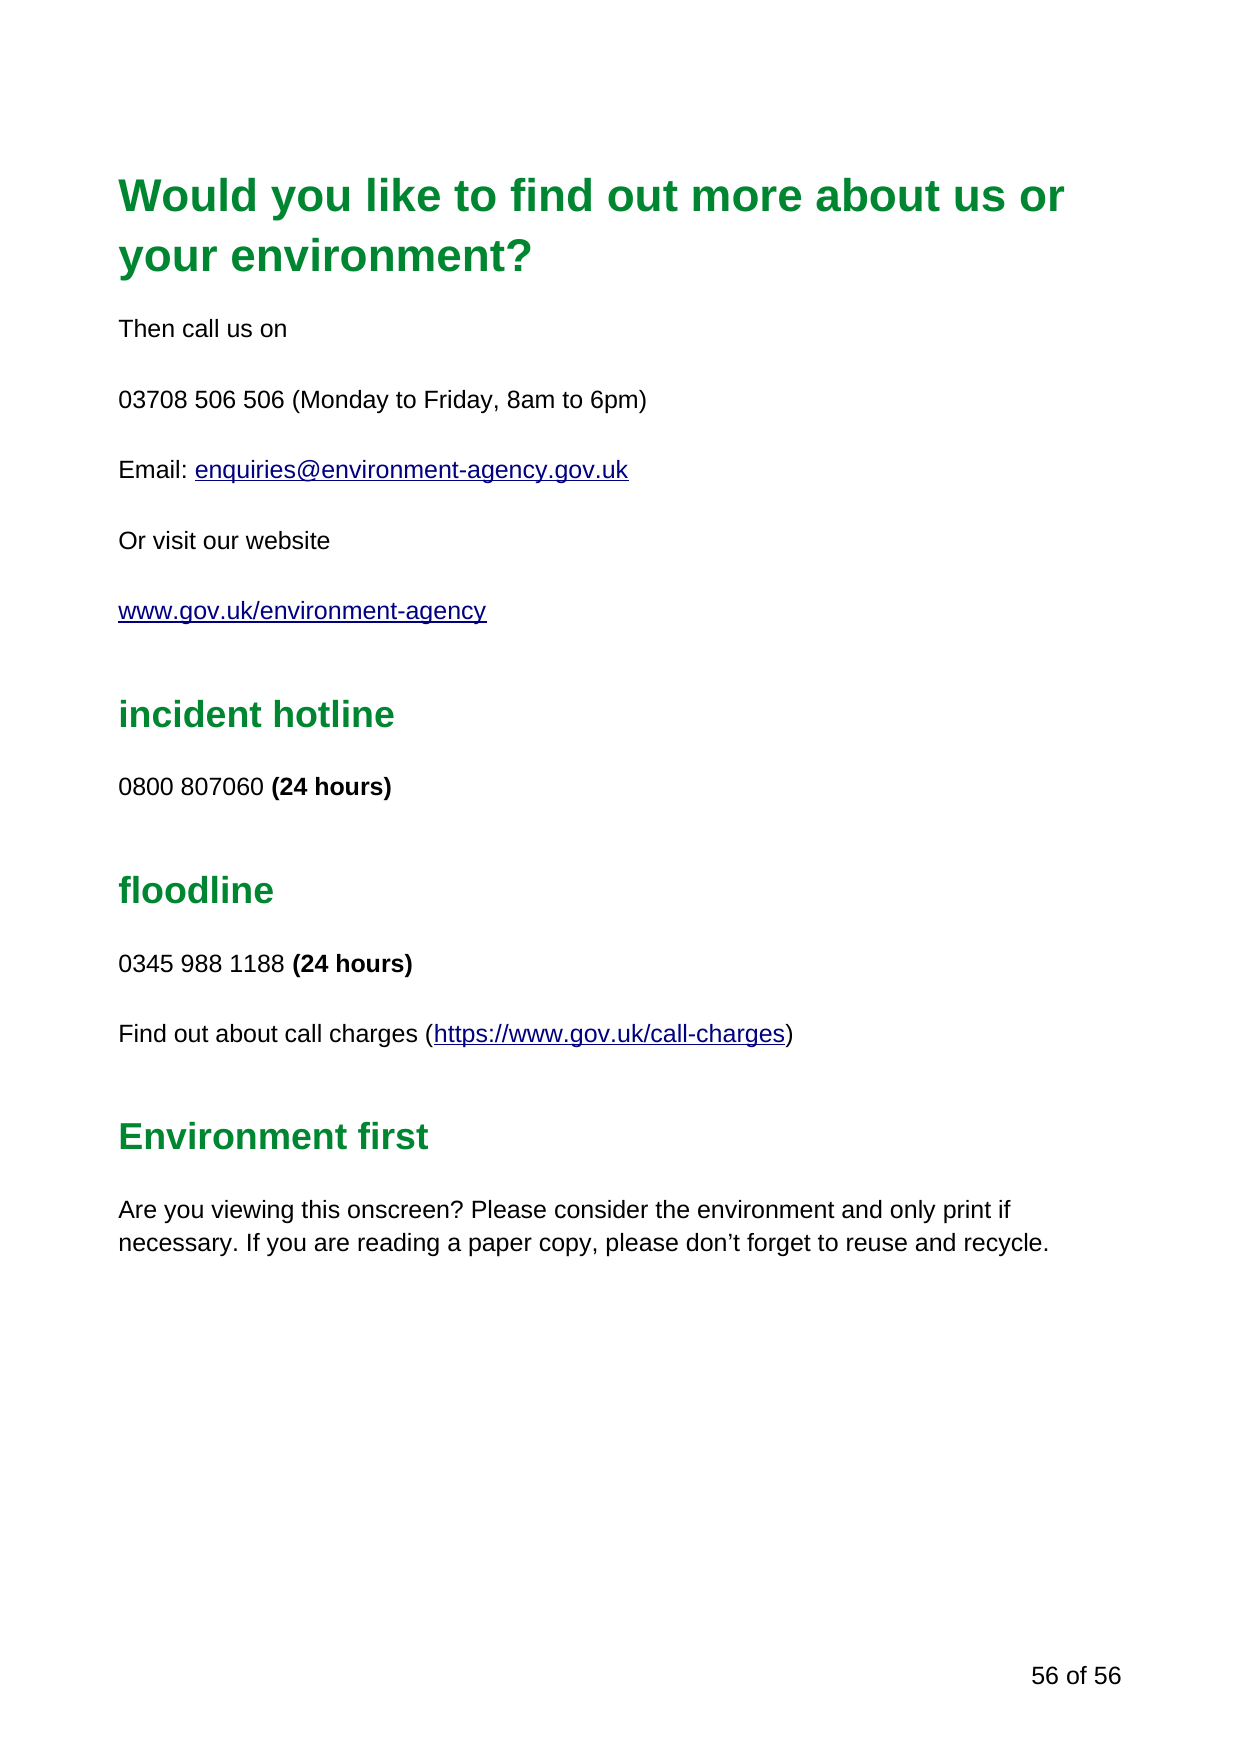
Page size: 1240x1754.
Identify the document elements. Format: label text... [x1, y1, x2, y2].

subtitle Would you like to find out more about us or your environment? [118, 168, 1121, 281]
text Find out about call charges (https://www.gov.uk/call-charges) [118, 1019, 1121, 1048]
text 0345 988 1188 (24 hours) [118, 948, 1121, 977]
subtitle floodline [118, 868, 1121, 911]
text Or visit our website [118, 526, 1121, 554]
text 03708 506 506 (Monday to Friday, 8am to 6pm) [118, 385, 1121, 413]
subtitle incident hotline [118, 692, 1121, 735]
text 0800 807060 (24 hours) [118, 772, 1121, 801]
subtitle Environment first [118, 1114, 1121, 1158]
text www.gov.uk/environment-agency [118, 596, 1121, 625]
text Then call us on [118, 314, 1121, 343]
text Email: enquiries@environment-agency.gov.uk [118, 455, 1121, 484]
text Are you viewing this onscreen? Please consider the environment and only print if necessary. If you are reading a paper copy, please don’t forget to reuse and recycle. [118, 1195, 1121, 1257]
